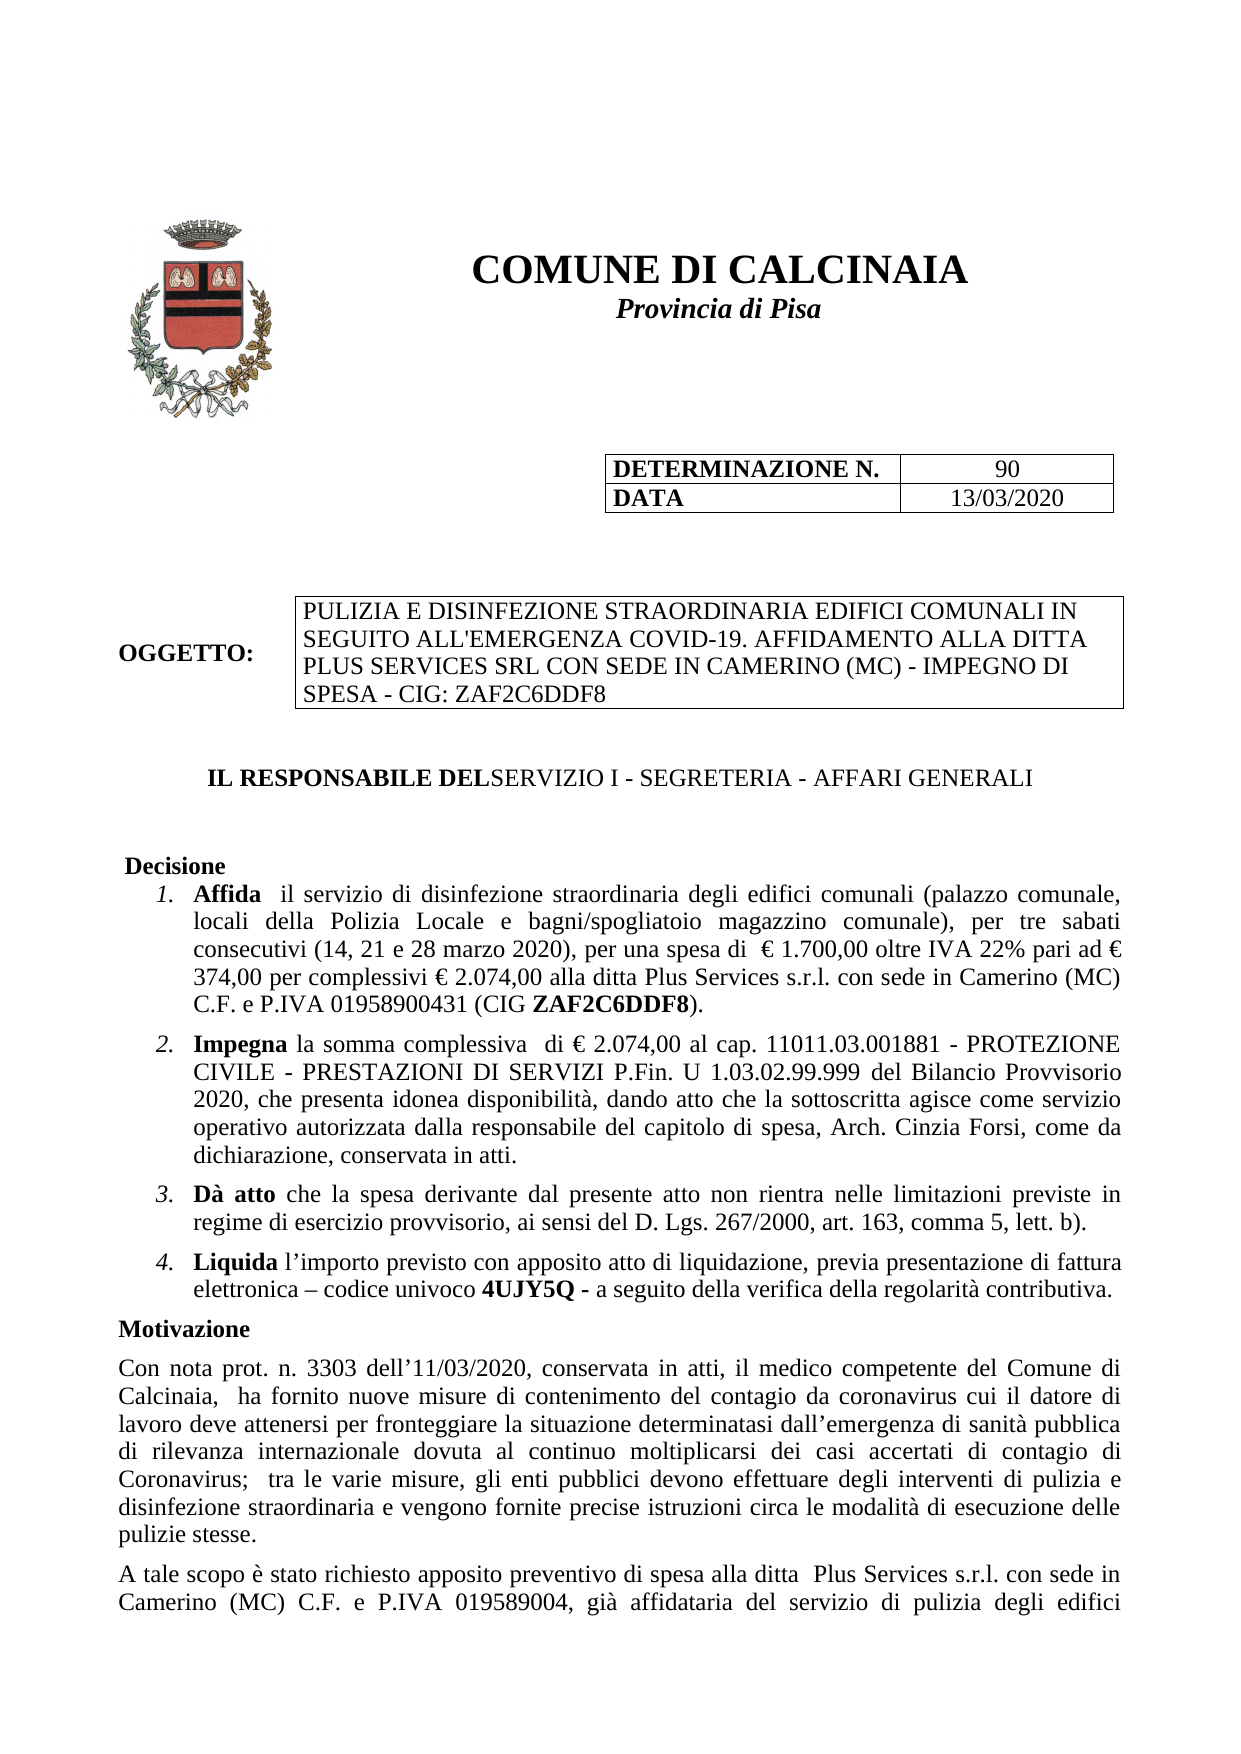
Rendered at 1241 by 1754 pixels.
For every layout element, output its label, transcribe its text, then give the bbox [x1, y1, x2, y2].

table_cell DATA [606, 484, 900, 512]
text Decisione [118, 852, 1122, 880]
table_header [345, 454, 605, 483]
table_header OGGETTO: [111, 596, 295, 708]
list Liquida l’importo previsto con apposito atto di liquidazione, previa presentazione di fattura elettronica – codice univoco 4UJY5Q - a seguito della verifica della regolarità contributiva. [156, 1248, 1122, 1303]
table_cell 13/03/2020 [901, 484, 1113, 512]
text A tale scopo è stato richiesto apposito preventivo di spesa alla ditta Plus Services s.r.l. con sede in Camerino (MC) C.F. e P.IVA 019589004, già affidataria del servizio di pulizia degli edifici [118, 1560, 1122, 1615]
table_header [111, 454, 345, 483]
table_header [111, 210, 118, 427]
list Dà atto che la spesa derivante dal presente atto non rientra nelle limitazioni previste in regime di esercizio provvisorio, ai sensi del D. Lgs. 267/2000, art. 163, comma 5, lett. b). [156, 1180, 1122, 1236]
table_header PULIZIA E DISINFEZIONE STRAORDINARIA EDIFICI COMUNALI IN SEGUITO ALL'EMERGENZA COVID-19. AFFIDAMENTO ALLA DITTA PLUS SERVICES SRL CON SEDE IN CAMERINO (MC) - IMPEGNO DI SPESA - CIG: ZAF2C6DDF8 [296, 597, 1123, 708]
list Affida il servizio di disinfezione straordinaria degli edifici comunali (palazzo comunale, locali della Polizia Locale e bagni/spogliatoio magazzino comunale), per tre sabati consecutivi (14, 21 e 28 marzo 2020), per una spesa di € 1.700,00 oltre IVA 22% pari ad € 374,00 per complessivi € 2.074,00 alla ditta Plus Services s.r.l. con sede in Camerino (MC) C.F. e P.IVA 01958900431 (CIG ZAF2C6DDF8). [156, 880, 1122, 1018]
table_header DETERMINAZIONE N. [606, 455, 900, 483]
table_header COMUNE DI CALCINAIA Provincia di Pisa [310, 210, 1129, 427]
text IL RESPONSABILE DELSERVIZIO I - SEGRETERIA - AFFARI GENERALI [118, 764, 1122, 792]
table_header [286, 210, 310, 427]
text Motivazione [118, 1315, 1122, 1342]
table_cell [111, 483, 345, 512]
table_cell [345, 483, 605, 512]
text Con nota prot. n. 3303 dell’11/03/2020, conservata in atti, il medico competente del Comune di Calcinaia, ha fornito nuove misure di contenimento del contagio da coronavirus cui il datore di lavoro deve attenersi per fronteggiare la situazione determinatasi dall’emergenza di sanità pubblica di rilevanza internazionale dovuta al continuo moltiplicarsi dei casi accertati di contagio di Coronavirus; tra le varie misure, gli enti pubblici devono effettuare degli interventi di pulizia e disinfezione straordinaria e vengono fornite precise istruzioni circa le modalità di esecuzione delle pulizie stesse. [118, 1354, 1122, 1548]
list Impegna la somma complessiva di € 2.074,00 al cap. 11011.03.001881 - PROTEZIONE CIVILE - PRESTAZIONI DI SERVIZI P.Fin. U 1.03.02.99.999 del Bilancio Provvisorio 2020, che presenta idonea disponibilità, dando atto che la sottoscritta agisce come servizio operativo autorizzata dalla responsabile del capitolo di spesa, Arch. Cinzia Forsi, come da dichiarazione, conservata in atti. [156, 1030, 1122, 1169]
table_header 90 [901, 455, 1113, 483]
